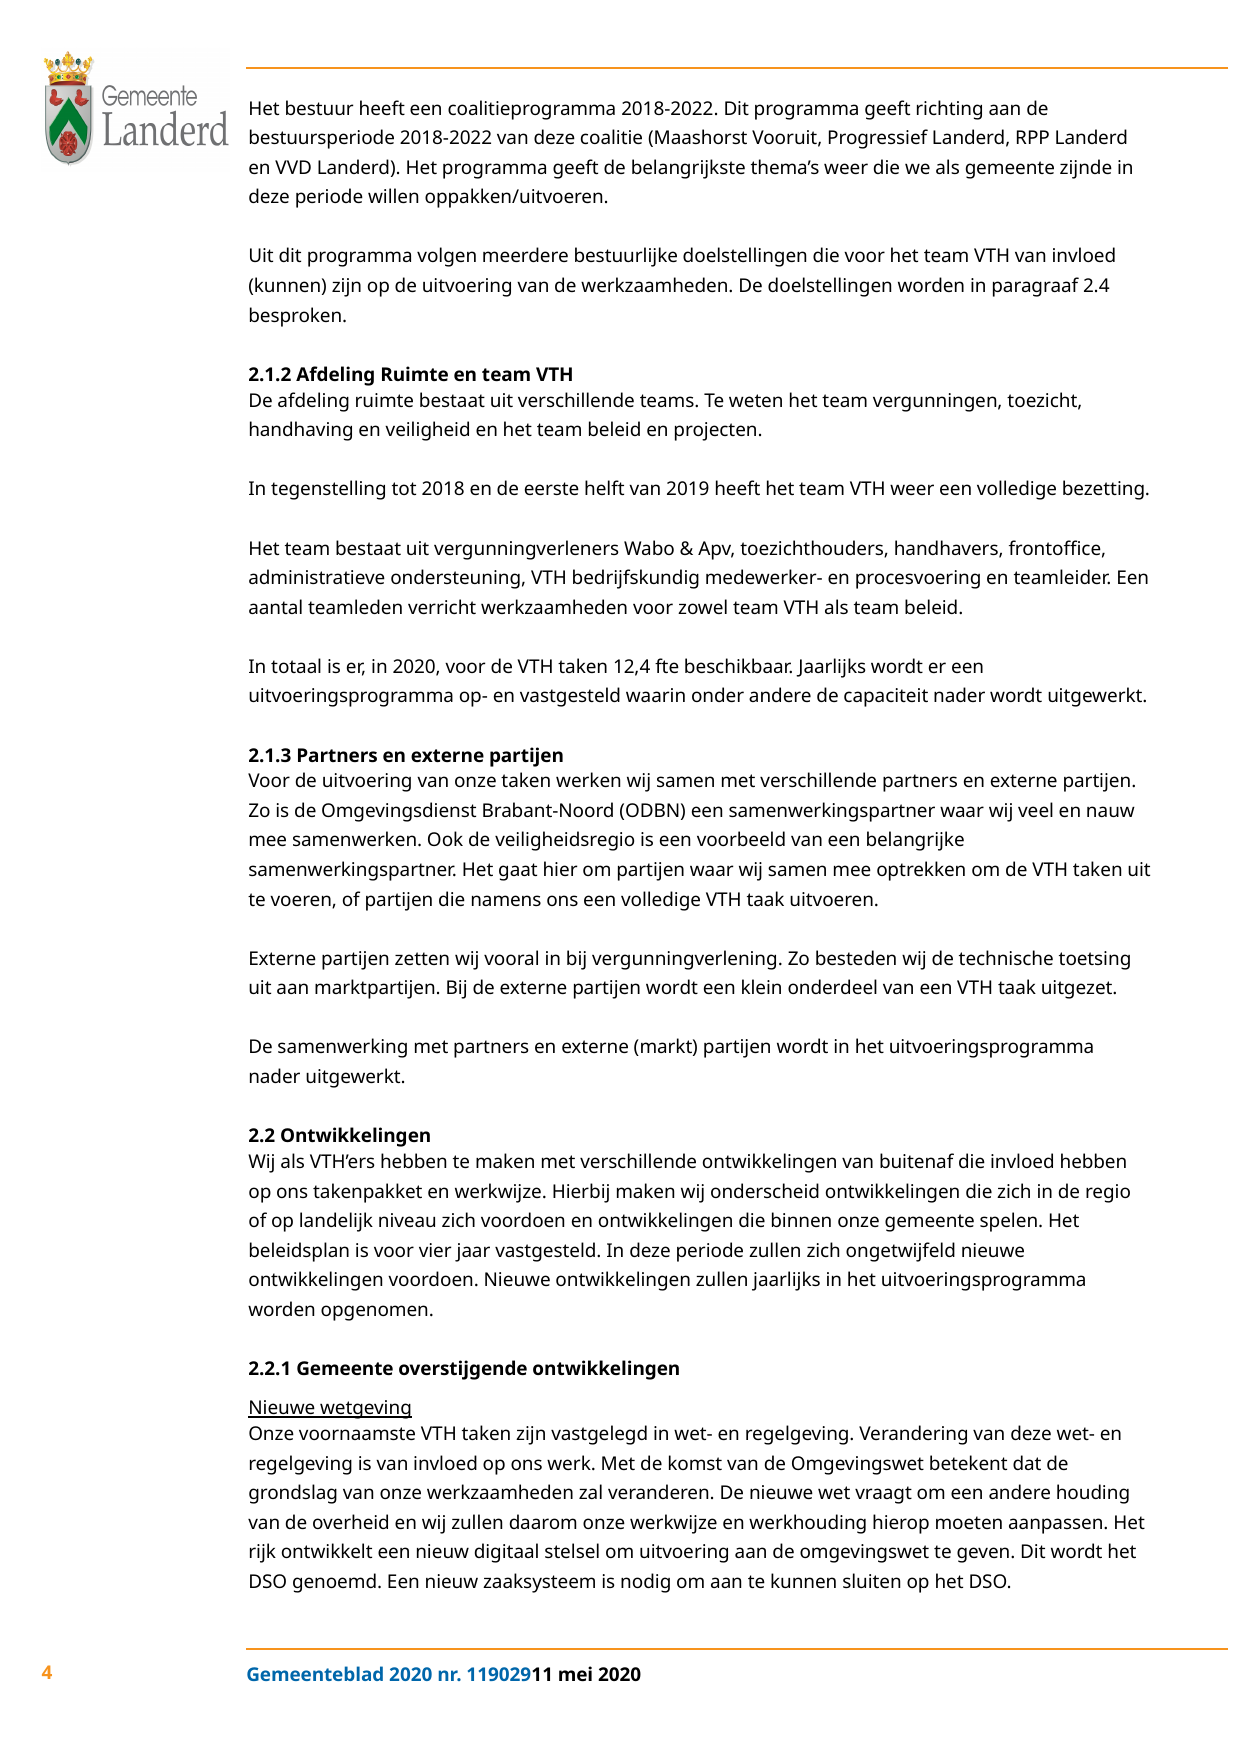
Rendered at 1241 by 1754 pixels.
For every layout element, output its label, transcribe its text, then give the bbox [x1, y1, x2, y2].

text Het bestuur heeft een coalitieprogramma 2018-2022. Dit programma geeft richting aan de bestuursperiode 2018-2022 van deze coalitie (Maashorst Vooruit, Progressief Landerd, RPP Landerd en VVD Landerd). Het programma geeft de belangrijkste thema’s weer die we als gemeente zijnde in deze periode willen oppakken/uitvoeren. [248, 95, 1152, 209]
text 2.2 Ontwikkelingen [248, 1122, 1152, 1148]
text 2.2.1 Gemeente overstijgende ontwikkelingen [248, 1355, 1152, 1381]
text Uit dit programma volgen meerdere bestuurlijke doelstellingen die voor het team VTH van invloed (kunnen) zijn op de uitvoering van de werkzaamheden. De doelstellingen worden in paragraaf 2.4 besproken. [248, 243, 1152, 328]
text 2.1.3 Partners en externe partijen [248, 742, 1152, 767]
text In tegenstelling tot 2018 en de eerste helft van 2019 heeft het team VTH weer een volledige bezetting. [248, 476, 1152, 501]
text De samenwerking met partners en externe (markt) partijen wordt in het uitvoeringsprogramma nader uitgewerkt. [248, 1034, 1152, 1089]
text 2.1.2 Afdeling Ruimte en team VTH [248, 361, 1152, 387]
text Het team bestaat uit vergunningverleners Wabo & Apv, toezichthouders, handhavers, frontoffice, administratieve ondersteuning, VTH bedrijfskundig medewerker- en procesvoering en teamleider. Een aantal teamleden verricht werkzaamheden voor zowel team VTH als team beleid. [248, 535, 1152, 619]
text De afdeling ruimte bestaat uit verschillende teams. Te weten het team vergunningen, toezicht, handhaving en veiligheid en het team beleid en projecten. [248, 387, 1152, 442]
text Externe partijen zetten wij vooral in bij vergunningverlening. Zo besteden wij de technische toetsing uit aan marktpartijen. Bij de externe partijen wordt een klein onderdeel van een VTH taak uitgezet. [248, 945, 1152, 1000]
text Wij als VTH’ers hebben te maken met verschillende ontwikkelingen van buitenaf die invloed hebben op ons takenpakket en werkwijze. Hierbij maken wij onderscheid ontwikkelingen die zich in de regio of op landelijk niveau zich voordoen en ontwikkelingen die binnen onze gemeente spelen. Het beleidsplan is voor vier jaar vastgesteld. In deze periode zullen zich ongetwijfeld nieuwe ontwikkelingen voordoen. Nieuwe ontwikkelingen zullen jaarlijks in het uitvoeringsprogramma worden opgenomen. [248, 1148, 1152, 1322]
picture [41, 47, 231, 172]
text Onze voornaamste VTH taken zijn vastgelegd in wet- en regelgeving. Verandering van deze wet- en regelgeving is van invloed op ons werk. Met de komst van de Omgevingswet betekent dat de grondslag van onze werkzaamheden zal veranderen. De nieuwe wet vraagt om een andere houding van de overheid en wij zullen daarom onze werkwijze en werkhouding hierop moeten aanpassen. Het rijk ontwikkelt een nieuw digitaal stelsel om uitvoering aan de omgevingswet te geven. Dit wordt het DSO genoemd. Een nieuw zaaksysteem is nodig om aan te kunnen sluiten op het DSO. [248, 1420, 1152, 1594]
text Voor de uitvoering van onze taken werken wij samen met verschillende partners en externe partijen. Zo is de Omgevingsdienst Brabant-Noord (ODBN) een samenwerkingspartner waar wij veel en nauw mee samenwerken. Ook de veiligheidsregio is een voorbeeld van een belangrijke samenwerkingspartner. Het gaat hier om partijen waar wij samen mee optrekken om de VTH taken uit te voeren, of partijen die namens ons een volledige VTH taak uitvoeren. [248, 767, 1152, 912]
text In totaal is er, in 2020, voor de VTH taken 12,4 fte beschikbaar. Jaarlijks wordt er een uitvoeringsprogramma op- en vastgesteld waarin onder andere de capaciteit nader wordt uitgewerkt. [248, 653, 1152, 708]
text Nieuwe wetgeving [248, 1394, 1152, 1420]
